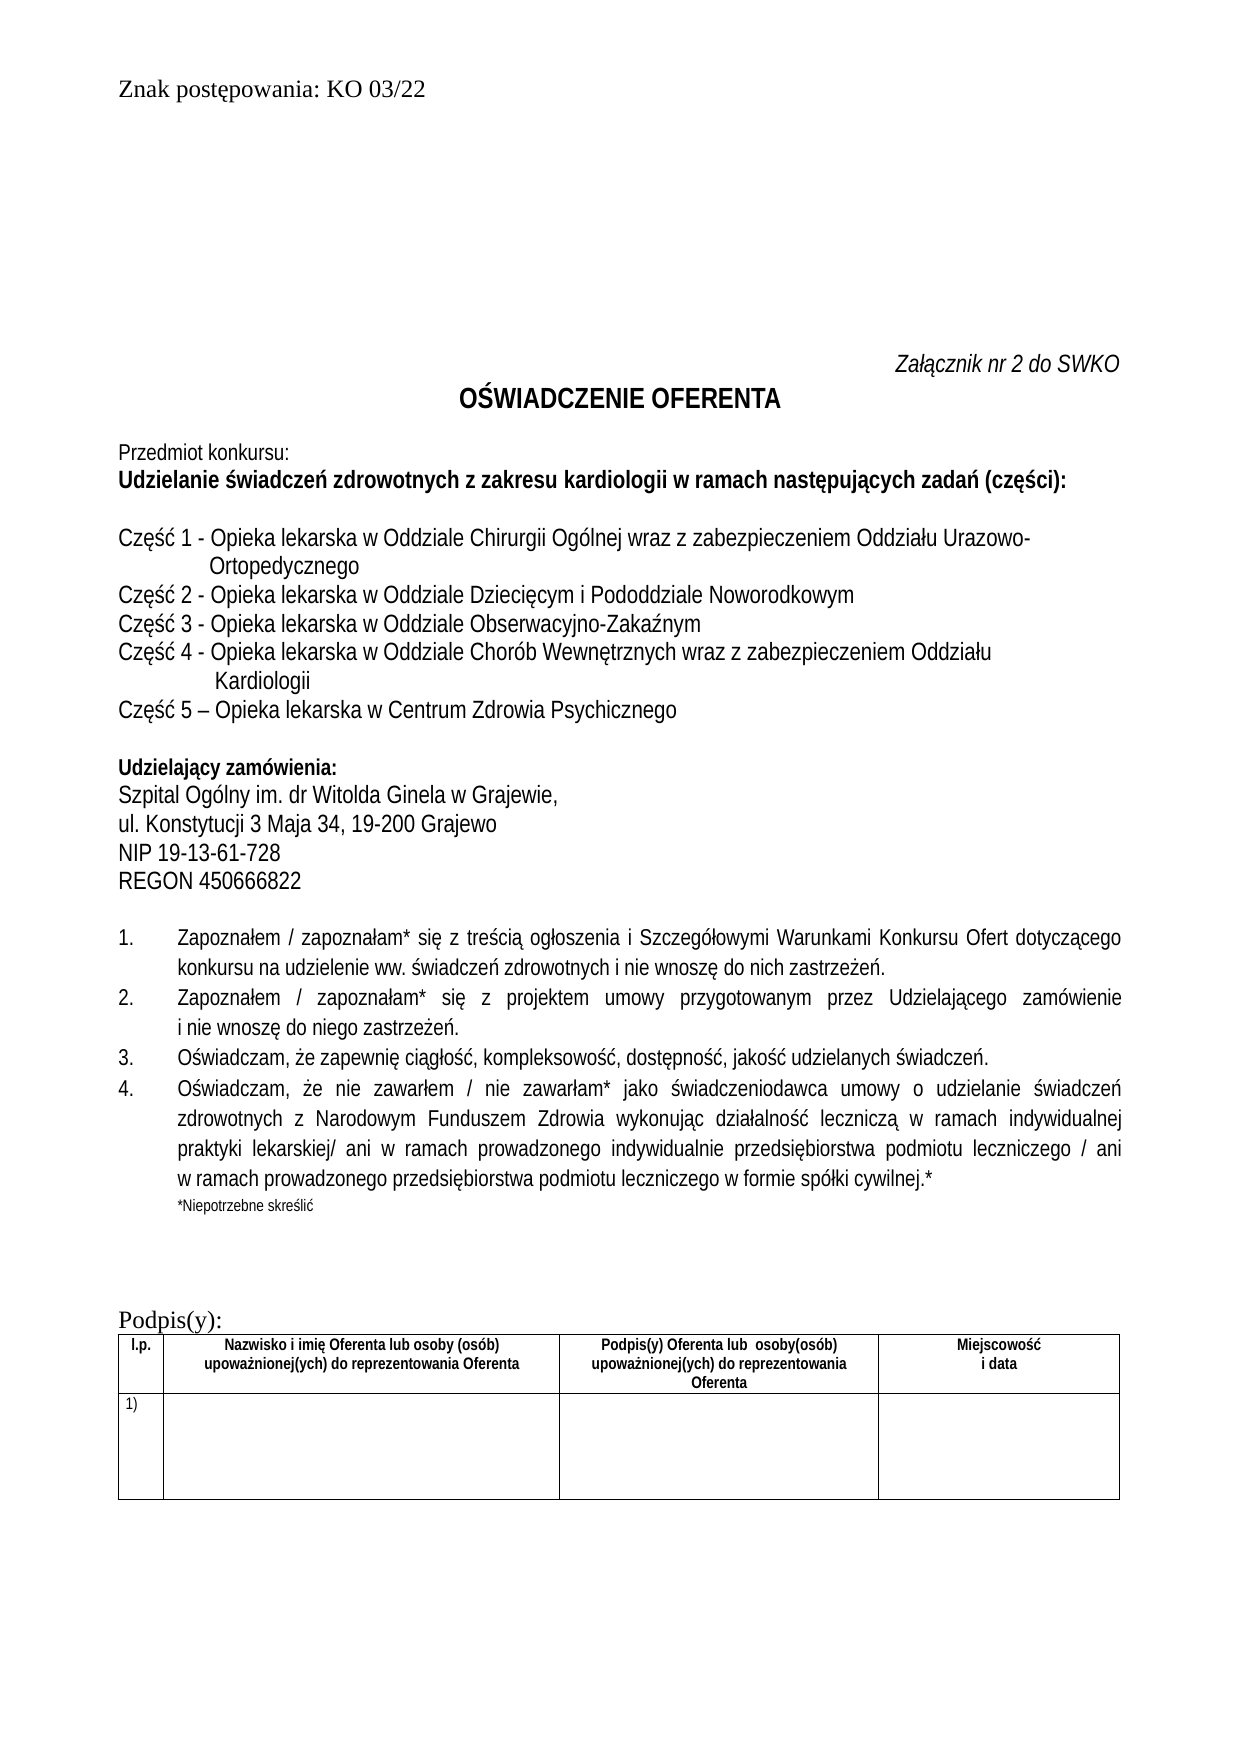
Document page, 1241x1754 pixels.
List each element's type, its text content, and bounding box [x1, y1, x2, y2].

table_header Podpis(y) Oferenta lub osoby(osób) upoważnionej(ych) do reprezentowania Oferenta [560, 1335, 878, 1392]
table_header Nazwisko i imię Oferenta lub osoby (osób) upoważnionej(ych) do reprezentowania Oferenta [164, 1335, 559, 1392]
text Udzielający zamówienia: [118, 754, 1122, 780]
table_cell 1) [119, 1394, 163, 1499]
subtitle Udzielanie świadczeń zdrowotnych z zakresu kardiologii w ramach następujących zadań (części): [118, 465, 1122, 494]
table_header Miejscowość i data [879, 1335, 1119, 1392]
text Załącznik nr 2 do SWKO [118, 348, 1122, 377]
text Część 3 - Opieka lekarska w Oddziale Obserwacyjno-Zakaźnym [118, 609, 1122, 637]
subtitle Przedmiot konkursu: [118, 439, 1122, 465]
text *Niepotrzebne skreślić [118, 1195, 1122, 1214]
table_cell [879, 1394, 1119, 1499]
text Podpis(y): [118, 1305, 1122, 1334]
text Część 1 - Opieka lekarska w Oddziale Chirurgii Ogólnej wraz z zabezpieczeniem Oddziału Urazowo- Ortopedycznego [118, 523, 1122, 580]
text 4. Oświadczam, że nie zawarłem / nie zawarłam* jako świadczeniodawca umowy o udzielanie świadczeń zdrowotnych z Narodowym Funduszem Zdrowia wykonując działalność leczniczą w ramach indywidualnej praktyki lekarskiej/ ani w ramach prowadzonego indywidualnie przedsiębiorstwa podmiotu leczniczego / ani w ramach prowadzonego przedsiębiorstwa podmiotu leczniczego w formie spółki cywilnej.* [118, 1074, 1122, 1191]
text Część 4 - Opieka lekarska w Oddziale Chorób Wewnętrznych wraz z zabezpieczeniem Oddziału Kardiologii [118, 637, 1122, 694]
table_header l.p. [119, 1335, 163, 1392]
table_cell [560, 1394, 878, 1499]
table_cell [164, 1394, 559, 1499]
text Część 5 – Opieka lekarska w Centrum Zdrowia Psychicznego [118, 694, 1122, 723]
text OŚWIADCZENIE OFERENTA [118, 381, 1122, 415]
text 2. Zapoznałem / zapoznałam* się z projektem umowy przygotowanym przez Udzielającego zamówienie i nie wnoszę do niego zastrzeżeń. [118, 984, 1122, 1040]
text ul. Konstytucji 3 Maja 34, 19-200 Grajewo [118, 809, 1122, 837]
text NIP 19-13-61-728 [118, 837, 1122, 866]
text 1. Zapoznałem / zapoznałam* się z treścią ogłoszenia i Szczegółowymi Warunkami Konkursu Ofert dotyczącego konkursu na udzielenie ww. świadczeń zdrowotnych i nie wnoszę do nich zastrzeżeń. [118, 923, 1122, 980]
text Szpital Ogólny im. dr Witolda Ginela w Grajewie, [118, 780, 1122, 809]
text Część 2 - Opieka lekarska w Oddziale Dziecięcym i Pododdziale Noworodkowym [118, 580, 1122, 609]
text REGON 450666822 [118, 866, 1122, 895]
text 3. Oświadczam, że zapewnię ciągłość, kompleksowość, dostępność, jakość udzielanych świadczeń. [118, 1044, 1122, 1071]
